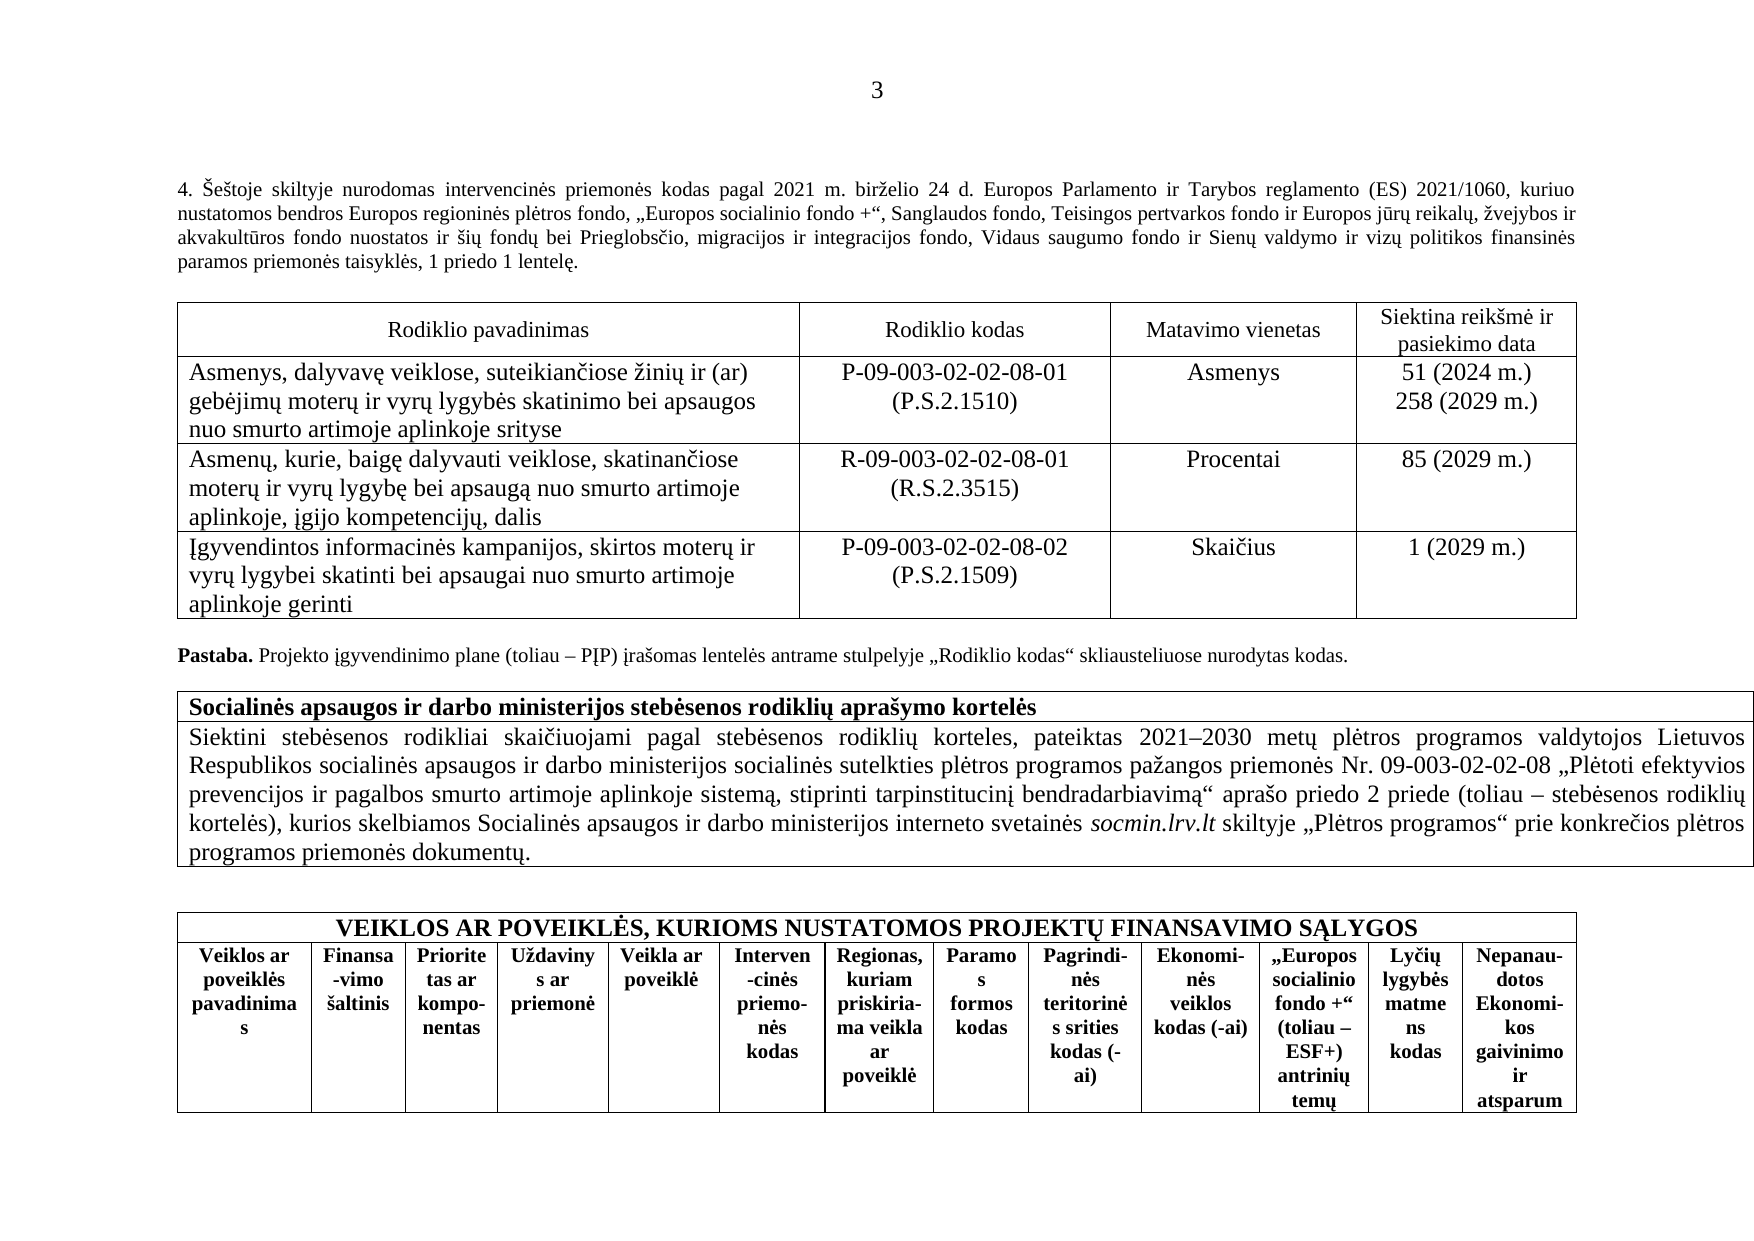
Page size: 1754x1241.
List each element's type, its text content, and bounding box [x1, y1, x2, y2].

table_header VEIKLOS AR POVEIKLĖS, KURIOMS NUSTATOMOS PROJEKTŲ FINANSAVIMO SĄLYGOS [178, 913, 1576, 942]
table_cell Nepanau-dotos Ekonomi-kos gaivinimo ir atsparum [1463, 943, 1576, 1112]
table_cell Lyčių lygybės matmens kodas [1369, 943, 1462, 1112]
table_cell Asmenys, dalyvavę veiklose, suteikiančiose žinių ir (ar) gebėjimų moterų ir vyrų lygybės skatinimo bei apsaugos nuo smurto artimoje aplinkoje srityse [178, 357, 799, 443]
table_cell Prioritetas ar kompo-nentas [406, 943, 497, 1112]
table_header Matavimo vienetas [1111, 303, 1356, 356]
table_cell 1 (2029 m.) [1357, 532, 1576, 618]
table_cell Paramos formos kodas [934, 943, 1028, 1112]
table_cell Įgyvendintos informacinės kampanijos, skirtos moterų ir vyrų lygybei skatinti bei apsaugai nuo smurto artimoje aplinkoje gerinti [178, 532, 799, 618]
table_cell Interven-cinės priemo-nės kodas [720, 943, 824, 1112]
table_cell R-09-003-02-02-08-01 (R.S.2.3515) [800, 444, 1110, 531]
table_cell Uždavinys ar priemonė [498, 943, 608, 1112]
table_cell Pagrindi-nės teritorinės srities kodas (-ai) [1029, 943, 1141, 1112]
table_cell Procentai [1111, 444, 1356, 531]
table_cell „Europos socialinio fondo +“ (toliau – ESF+) antrinių temų [1260, 943, 1368, 1112]
table_cell Siektini stebėsenos rodikliai skaičiuojami pagal stebėsenos rodiklių korteles, pateiktas 2021–2030 metų plėtros programos valdytojos Lietuvos Respublikos socialinės apsaugos ir darbo ministerijos socialinės sutelkties plėtros programos pažangos priemonės Nr. 09-003-02-02-08 „Plėtoti efektyvios prevencijos ir pagalbos smurto artimoje aplinkoje sistemą, stiprinti tarpinstitucinį bendradarbiavimą“ aprašo priedo 2 priede (toliau – stebėsenos rodiklių kortelės), kurios skelbiamos Socialinės apsaugos ir darbo ministerijos interneto svetainės socmin.lrv.lt skiltyje „Plėtros programos“ prie konkrečios plėtros programos priemonės dokumentų. [178, 722, 1753, 866]
table_cell P-09-003-02-02-08-02 (P.S.2.1509) [800, 532, 1110, 618]
table_cell Asmenys [1111, 357, 1356, 443]
table_cell Skaičius [1111, 532, 1356, 618]
table_header Socialinės apsaugos ir darbo ministerijos stebėsenos rodiklių aprašymo kortelės [178, 692, 1753, 721]
text 4. Šeštoje skiltyje nurodomas intervencinės priemonės kodas pagal 2021 m. birželio 24 d. Europos Parlamento ir Tarybos reglamento (ES) 2021/1060, kuriuo nustatomos bendros Europos regioninės plėtros fondo, „Europos socialinio fondo +“, Sanglaudos fondo, Teisingos pertvarkos fondo ir Europos jūrų reikalų, žvejybos ir akvakultūros fondo nuostatos ir šių fondų bei Prieglobsčio, migracijos ir integracijos fondo, Vidaus saugumo fondo ir Sienų valdymo ir vizų politikos finansinės paramos priemonės taisyklės, 1 priedo 1 lentelę. [177, 177, 1577, 273]
table_header Siektina reikšmė ir pasiekimo data [1357, 303, 1576, 356]
table_cell Finansa-vimo šaltinis [312, 943, 405, 1112]
table_header Rodiklio pavadinimas [178, 303, 799, 356]
table_cell P-09-003-02-02-08-01 (P.S.2.1510) [800, 357, 1110, 443]
table_cell Veiklos ar poveiklės pavadinimas [178, 943, 311, 1112]
text Pastaba. Projekto įgyvendinimo plane (toliau – PĮP) įrašomas lentelės antrame stulpelyje „Rodiklio kodas“ skliausteliuose nurodytas kodas. [177, 643, 1577, 667]
table_header Rodiklio kodas [800, 303, 1110, 356]
table_cell Regionas, kuriam priskiria-ma veikla ar poveiklė [826, 943, 933, 1112]
table_cell 51 (2024 m.) 258 (2029 m.) [1357, 357, 1576, 443]
table_cell 85 (2029 m.) [1357, 444, 1576, 531]
table_cell Asmenų, kurie, baigę dalyvauti veiklose, skatinančiose moterų ir vyrų lygybę bei apsaugą nuo smurto artimoje aplinkoje, įgijo kompetencijų, dalis [178, 444, 799, 531]
table_cell Ekonomi-nės veiklos kodas (-ai) [1142, 943, 1259, 1112]
table_cell Veikla ar poveiklė [609, 943, 719, 1112]
